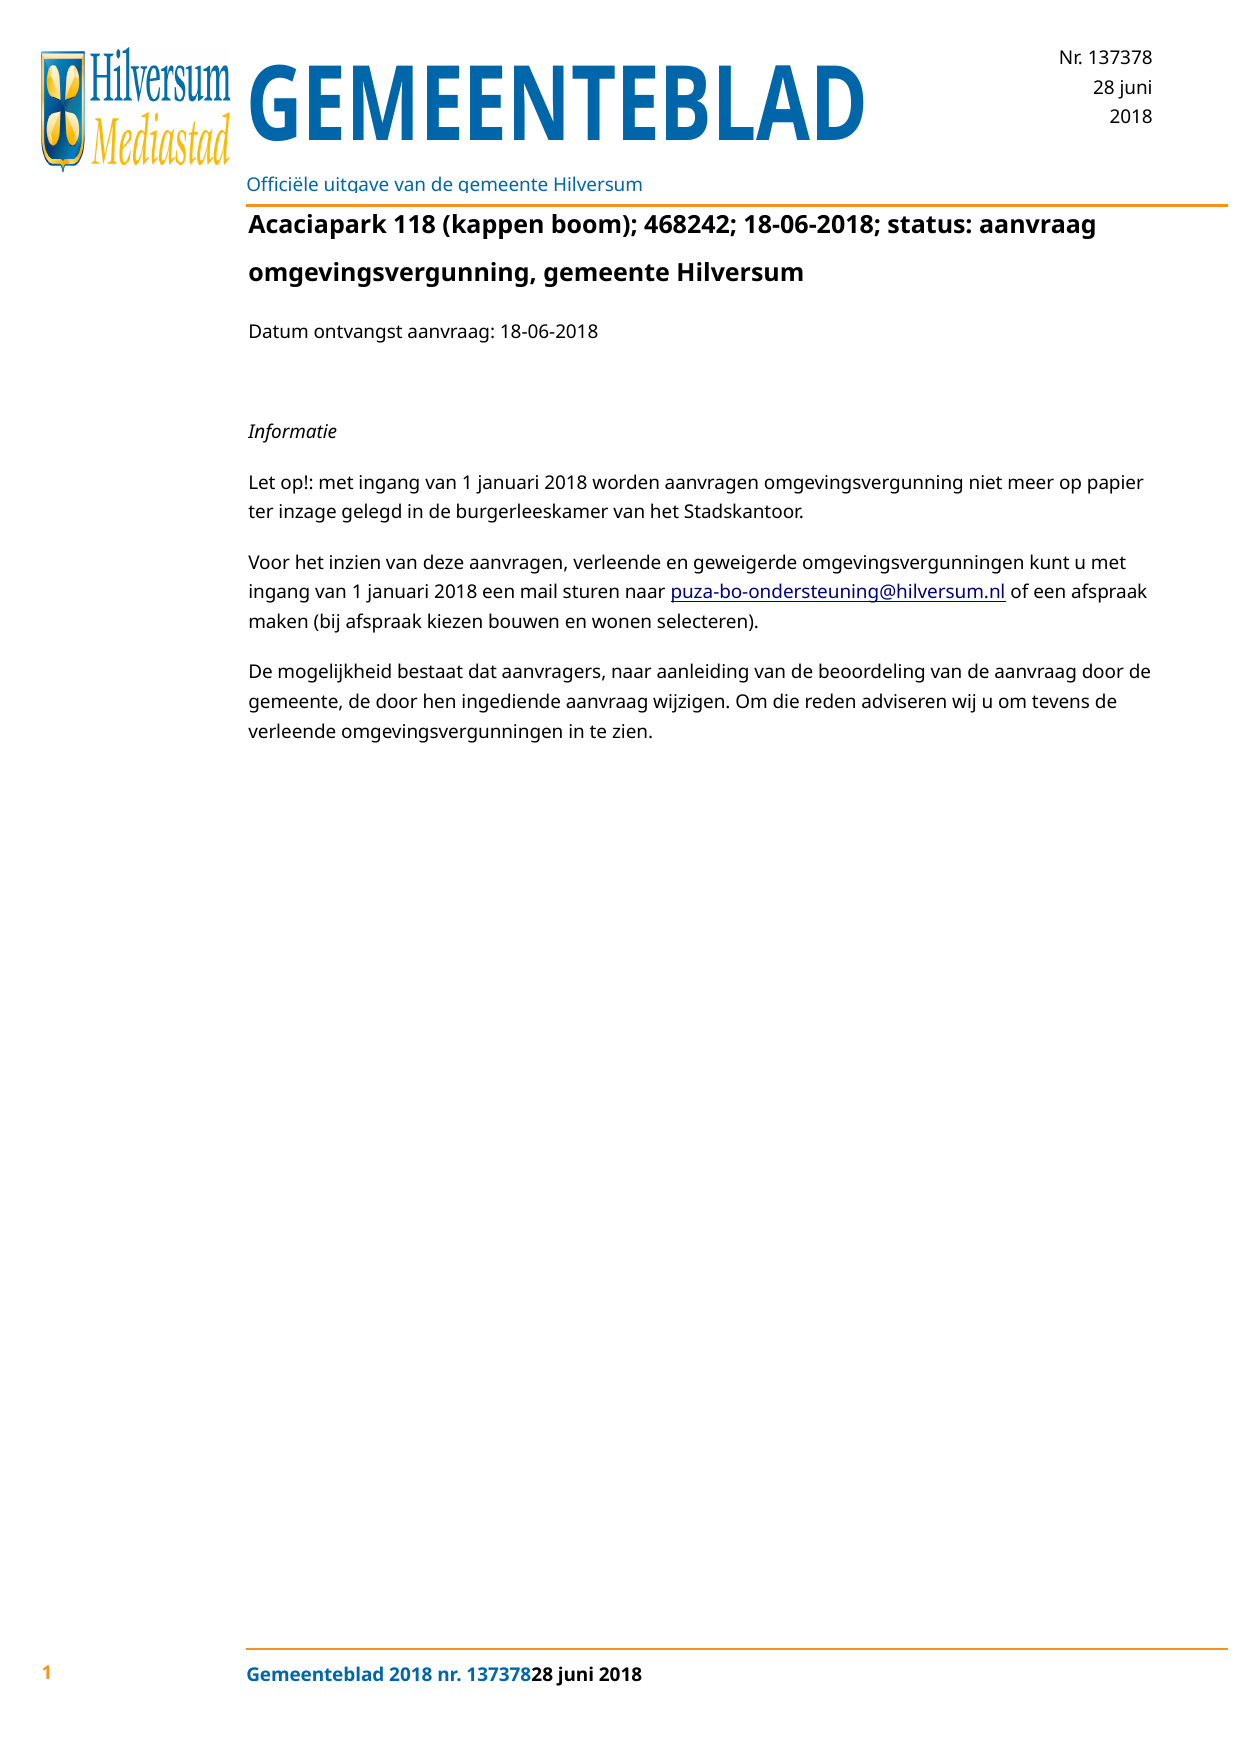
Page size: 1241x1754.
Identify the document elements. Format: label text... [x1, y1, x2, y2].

text Let op!: met ingang van 1 januari 2018 worden aanvragen omgevingsvergunning niet meer op papier ter inzage gelegd in de burgerleeskamer van het Stadskantoor. [248, 469, 1152, 524]
text Acaciapark 118 (kappen boom); 468242; 18-06-2018; status: aanvraag omgevingsvergunning, gemeente Hilversum [248, 207, 1152, 288]
picture [41, 47, 231, 172]
text De mogelijkheid bestaat dat aanvragers, naar aanleiding van de beoordeling van de aanvraag door de gemeente, de door hen ingediende aanvraag wijzigen. Om die reden adviseren wij u om tevens de verleende omgevingsvergunningen in te zien. [248, 659, 1152, 744]
text Voor het inzien van deze aanvragen, verleende en geweigerde omgevingsvergunningen kunt u met ingang van 1 januari 2018 een mail sturen naar puza-bo-ondersteuning@hilversum.nl of een afspraak maken (bij afspraak kiezen bouwen en wonen selecteren). [248, 549, 1152, 634]
text Datum ontvangst aanvraag: 18-06-2018 [248, 318, 1152, 344]
text Informatie [248, 419, 1152, 444]
